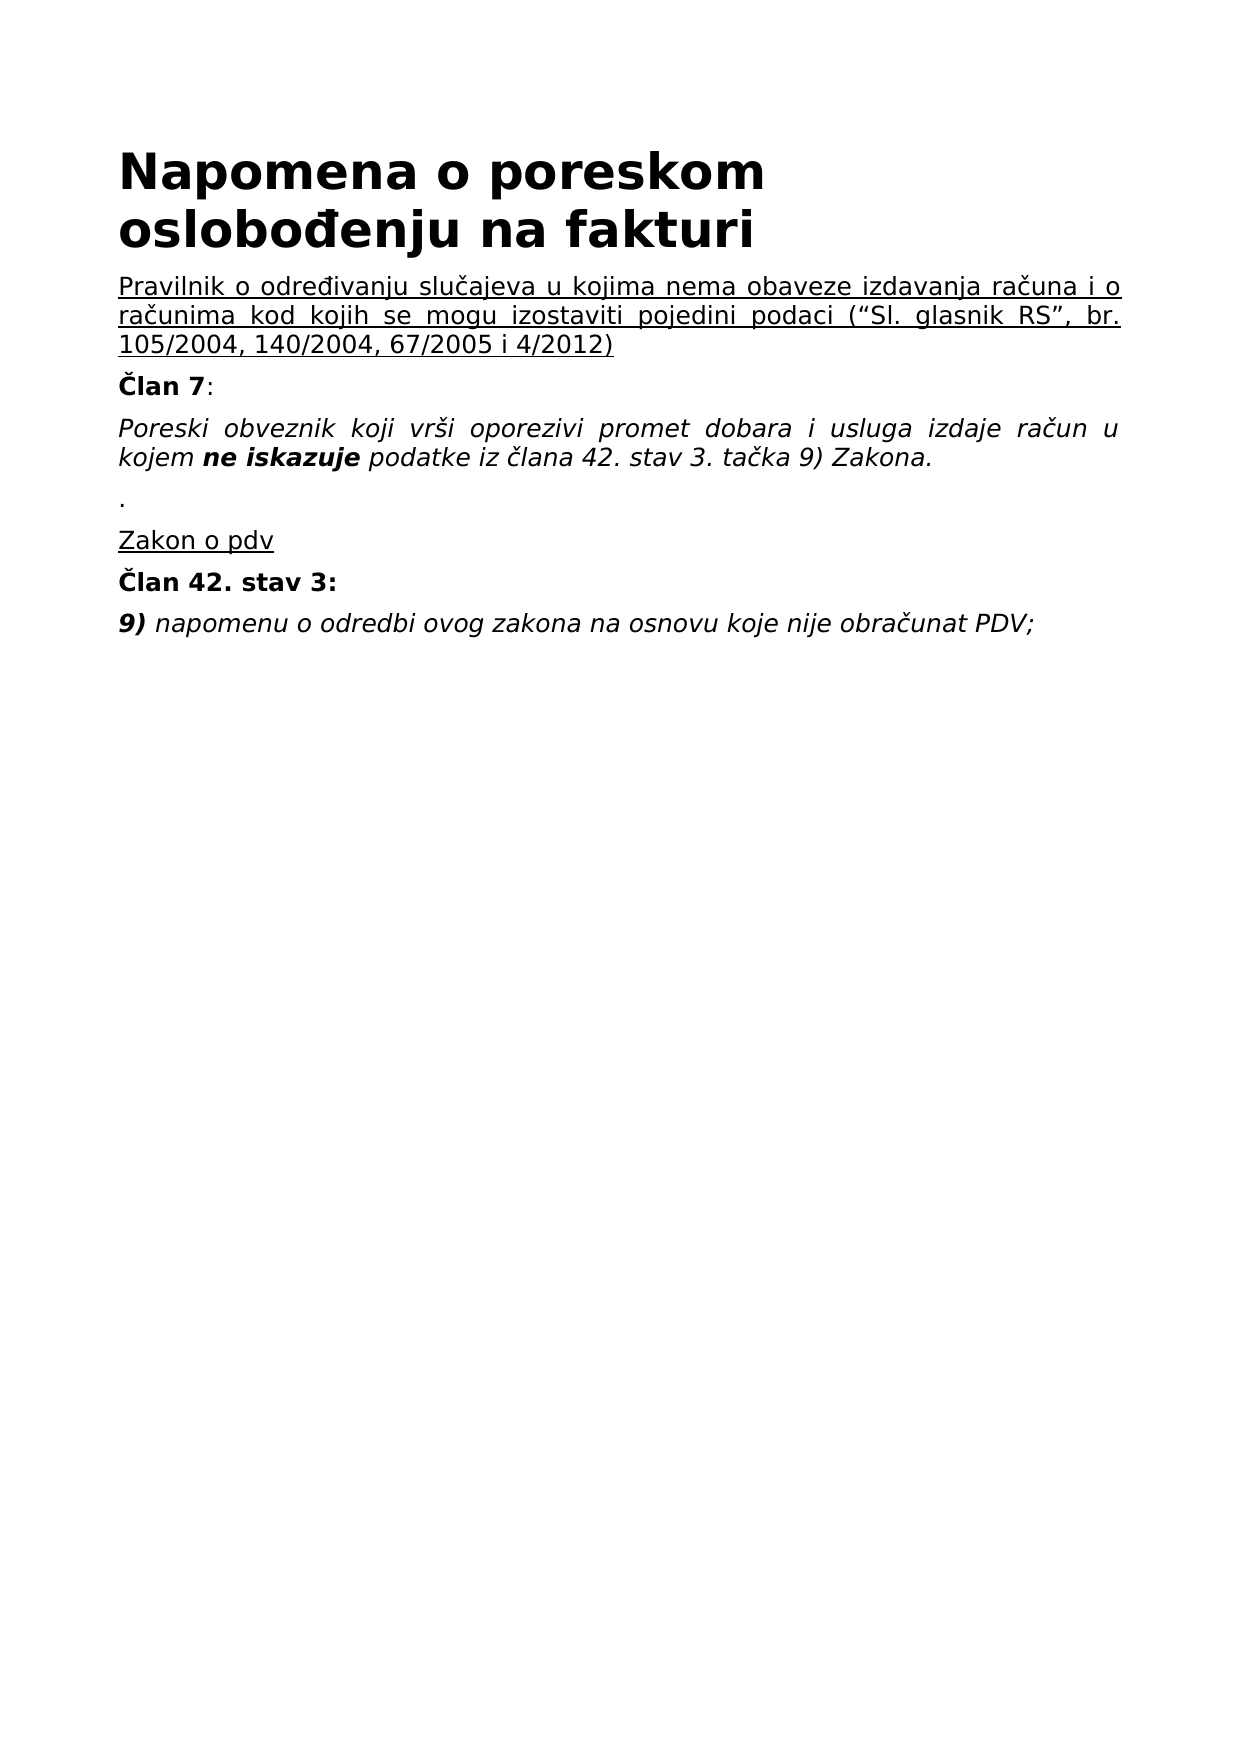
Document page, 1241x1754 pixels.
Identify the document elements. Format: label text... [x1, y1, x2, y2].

text Član 7: [118, 372, 1122, 401]
text Poreski obveznik koji vrši oporezivi promet dobara i usluga izdaje račun u kojem ne iskazuje podatke iz člana 42. stav 3. tačka 9) Zakona. [118, 414, 1122, 472]
text 9) napomenu o odredbi ovog zakona na osnovu koje nije obračunat PDV; [118, 609, 1122, 639]
text računima kod kojih se mogu izostaviti pojedini podaci (“Sl. glasnik RS”, br. 105/2004, 140/2004, 67/2005 i 4/2012) [118, 299, 1122, 359]
text Pravilnik o određivanju slučajeva u kojima nema obaveze izdavanja računa i o [118, 272, 1122, 297]
text Zakon o pdv [118, 526, 1122, 555]
text . [118, 484, 1122, 514]
text Član 42. stav 3: [118, 568, 1122, 597]
subtitle Napomena o poreskom oslobođenju na fakturi [118, 143, 1122, 259]
